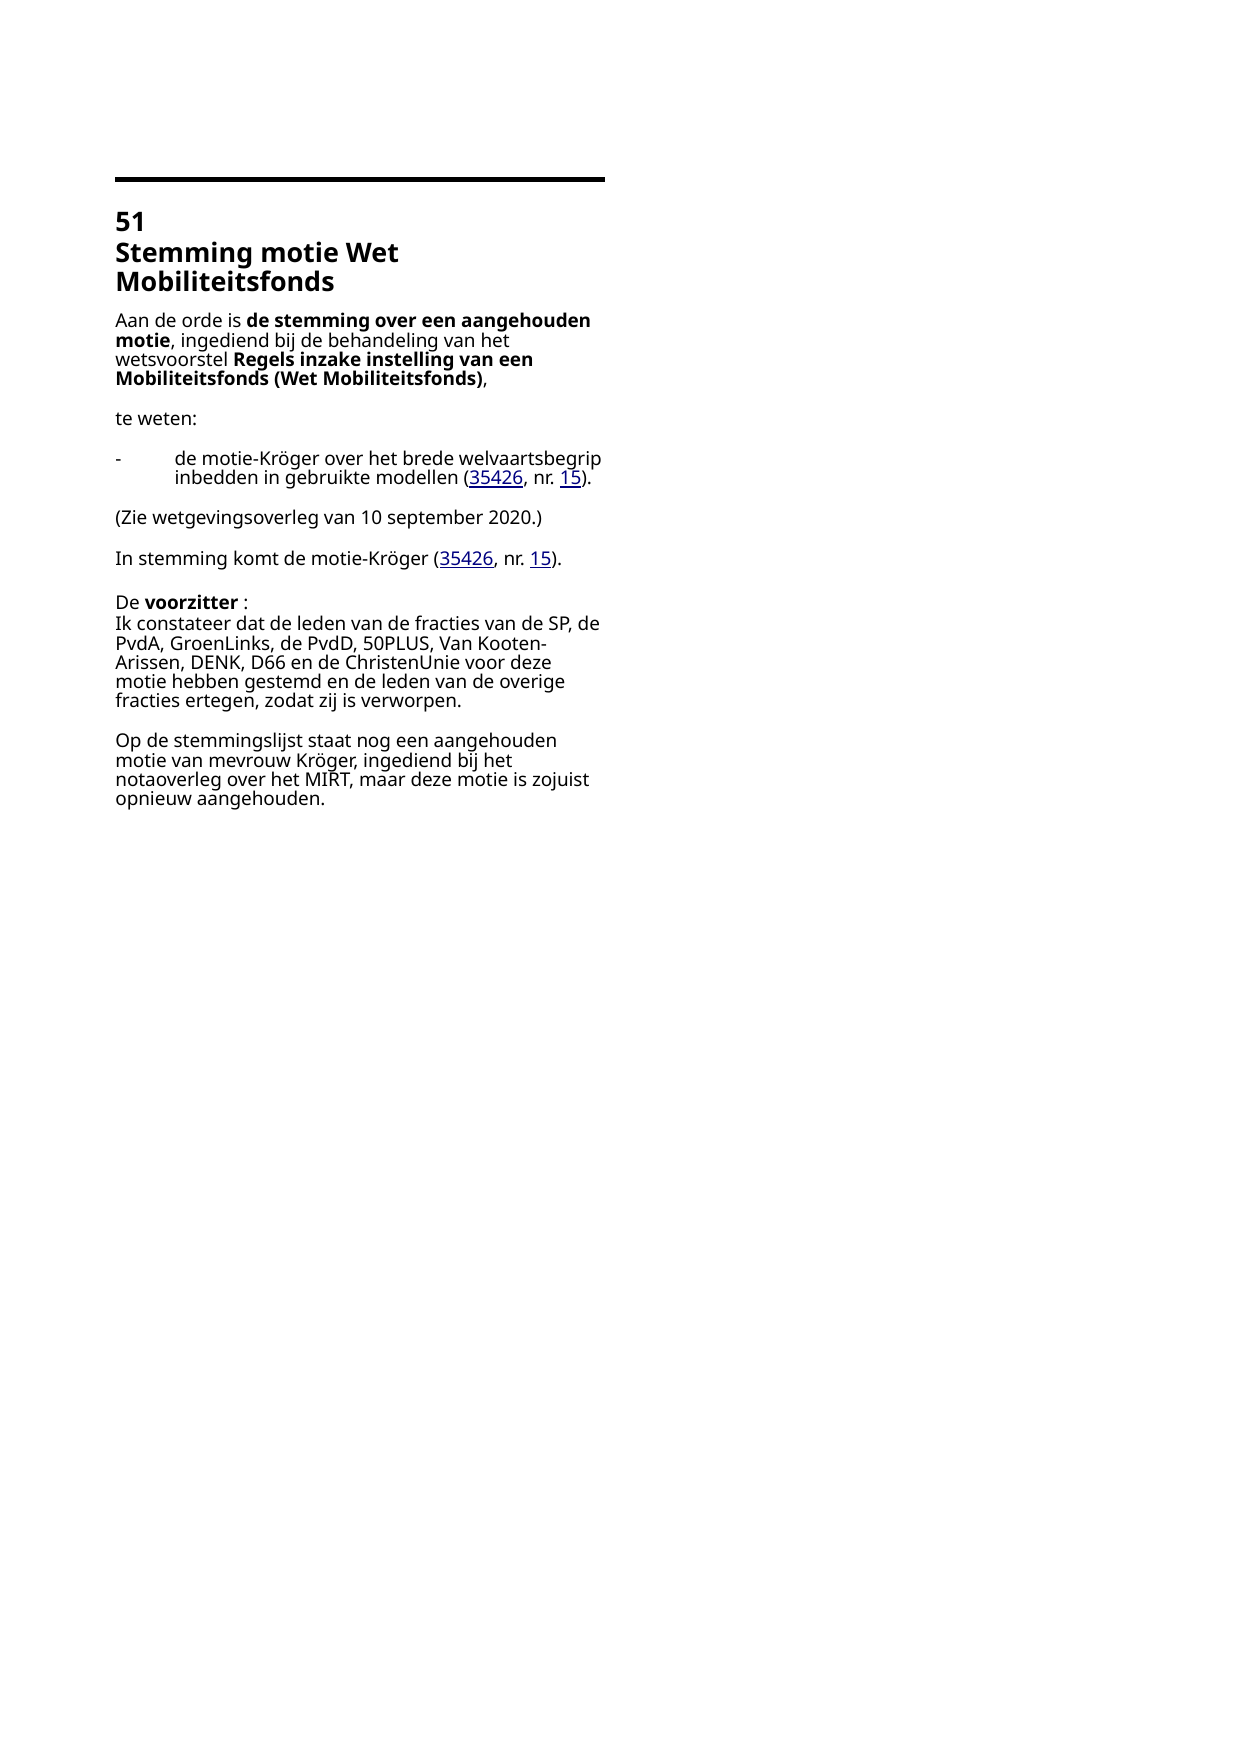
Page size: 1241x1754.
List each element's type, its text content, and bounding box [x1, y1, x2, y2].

text (Zie wetgevingsoverleg van 10 september 2020.) [115, 509, 605, 529]
text 51 [115, 203, 605, 239]
text De voorzitter : [115, 589, 605, 615]
text Ik constateer dat de leden van de fracties van de SP, de PvdA, GroenLinks, de PvdD, 50PLUS, Van Kooten-Arissen, DENK, D66 en de ChristenUnie voor deze motie hebben gestemd en de leden van de overige fracties ertegen, zodat zij is verworpen. [115, 615, 605, 712]
text Aan de orde is de stemming over een aangehouden motie, ingediend bij de behandeling van het wetsvoorstel Regels inzake instelling van een Mobiliteitsfonds (Wet Mobiliteitsfonds), [115, 312, 605, 389]
list de motie-Kröger over het brede welvaartsbegrip inbedden in gebruikte modellen (35426, nr. 15). [115, 450, 605, 489]
text Op de stemmingslijst staat nog een aangehouden motie van mevrouw Kröger, ingediend bij het notaoverleg over het MIRT, maar deze motie is zojuist opnieuw aangehouden. [115, 732, 605, 809]
text In stemming komt de motie-Kröger (35426, nr. 15). [115, 549, 605, 569]
text Stemming motie Wet Mobiliteitsfonds [115, 239, 605, 312]
text te weten: [115, 410, 605, 429]
